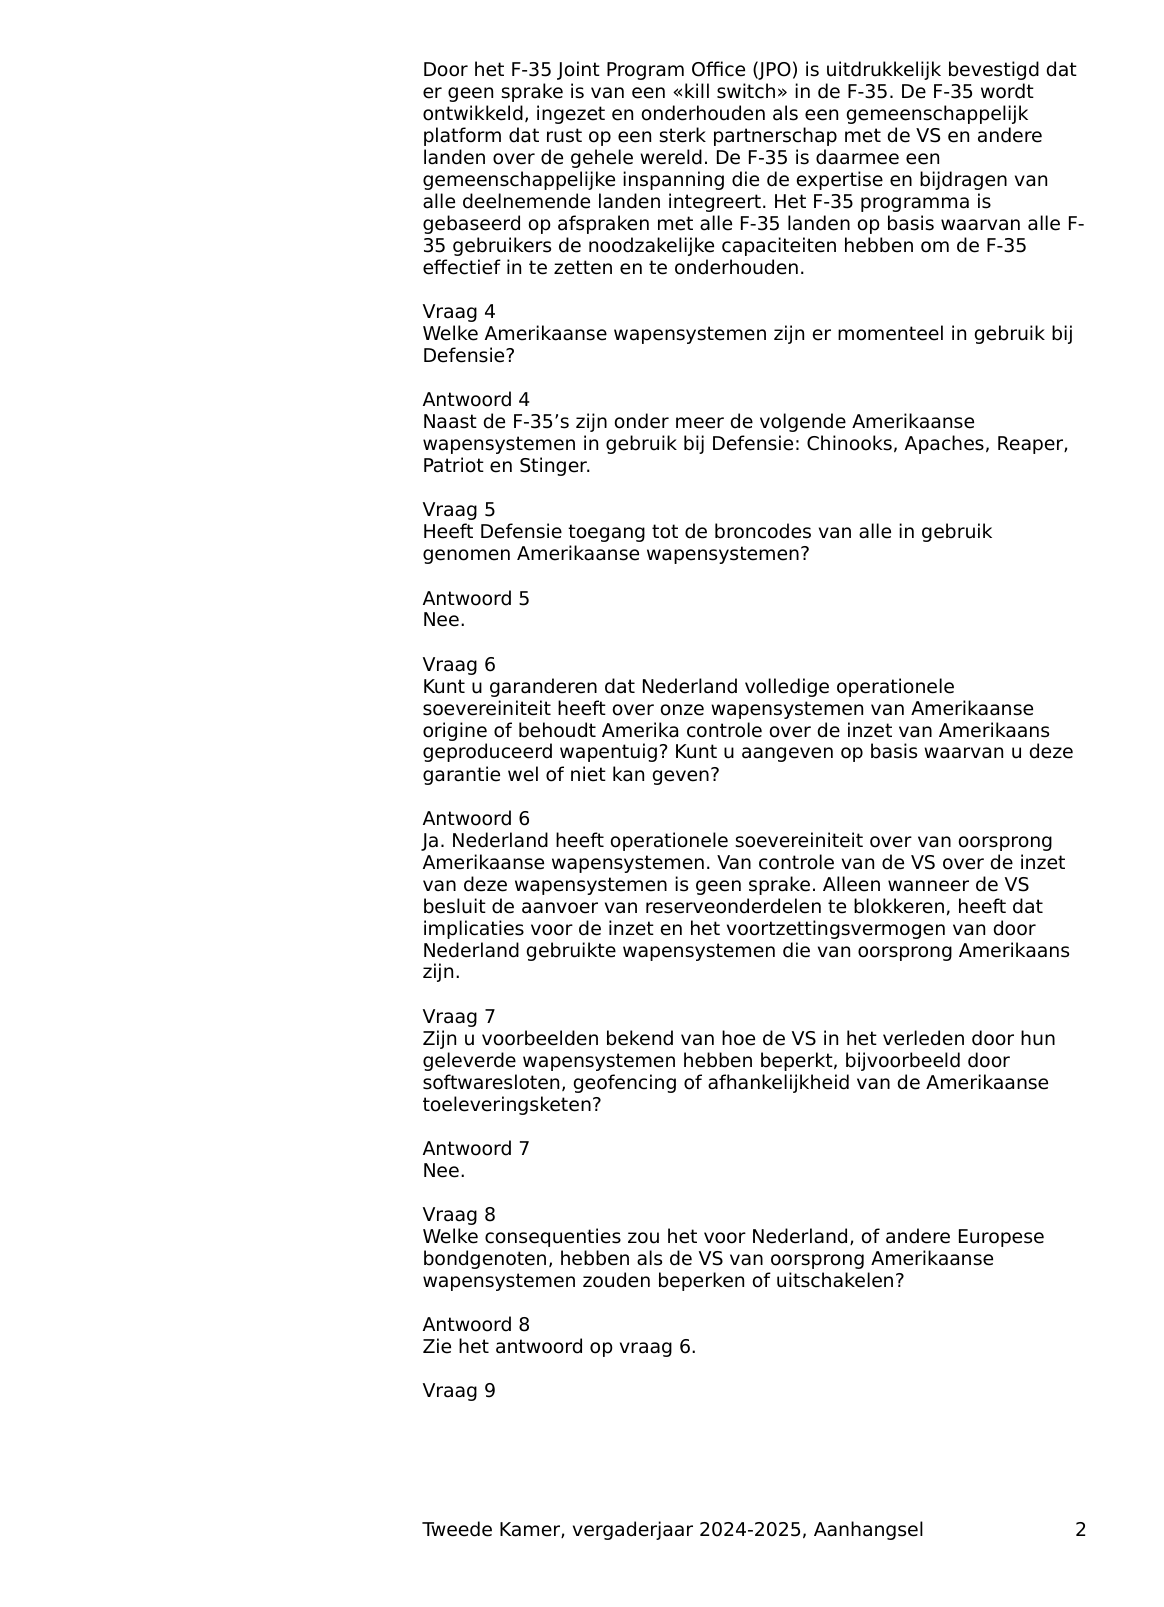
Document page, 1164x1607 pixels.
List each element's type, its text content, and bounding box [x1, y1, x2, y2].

text Vraag 8 [422, 1204, 1087, 1226]
text Heeft Defensie toegang tot de broncodes van alle in gebruik genomen Amerikaanse wapensystemen? [422, 521, 1087, 565]
text Antwoord 5 [422, 587, 1087, 609]
text Welke Amerikaanse wapensystemen zijn er momenteel in gebruik bij Defensie? [422, 323, 1087, 367]
text Antwoord 4 [422, 389, 1087, 411]
text Kunt u garanderen dat Nederland volledige operationele soevereiniteit heeft over onze wapensystemen van Amerikaanse origine of behoudt Amerika controle over de inzet van Amerikaans geproduceerd wapentuig? Kunt u aangeven op basis waarvan u deze garantie wel of niet kan geven? [422, 676, 1087, 785]
text Nee. [422, 609, 1087, 631]
text Ja. Nederland heeft operationele soevereiniteit over van oorsprong Amerikaanse wapensystemen. Van controle van de VS over de inzet van deze wapensystemen is geen sprake. Alleen wanneer de VS besluit de aanvoer van reserveonderdelen te blokkeren, heeft dat implicaties voor de inzet en het voortzettingsvermogen van door Nederland gebruikte wapensystemen die van oorsprong Amerikaans zijn. [422, 829, 1087, 983]
text Door het F-35 Joint Program Office (JPO) is uitdrukkelijk bevestigd dat er geen sprake is van een «kill switch» in de F-35. De F-35 wordt ontwikkeld, ingezet en onderhouden als een gemeenschappelijk platform dat rust op een sterk partnerschap met de VS en andere landen over de gehele wereld. De F-35 is daarmee een gemeenschappelijke inspanning die de expertise en bijdragen van alle deelnemende landen integreert. Het F-35 programma is gebaseerd op afspraken met alle F-35 landen op basis waarvan alle F-35 gebruikers de noodzakelijke capaciteiten hebben om de F-35 effectief in te zetten en te onderhouden. [422, 59, 1087, 279]
text Welke consequenties zou het voor Nederland, of andere Europese bondgenoten, hebben als de VS van oorsprong Amerikaanse wapensystemen zouden beperken of uitschakelen? [422, 1226, 1087, 1292]
text Antwoord 6 [422, 808, 1087, 829]
text Vraag 4 [422, 301, 1087, 323]
text Vraag 9 [422, 1380, 1087, 1402]
text Antwoord 7 [422, 1138, 1087, 1160]
text Vraag 5 [422, 499, 1087, 521]
text Vraag 6 [422, 653, 1087, 676]
text Vraag 7 [422, 1006, 1087, 1028]
text Naast de F-35’s zijn onder meer de volgende Amerikaanse wapensystemen in gebruik bij Defensie: Chinooks, Apaches, Reaper, Patriot en Stinger. [422, 411, 1087, 477]
text Zie het antwoord op vraag 6. [422, 1336, 1087, 1358]
text Antwoord 8 [422, 1314, 1087, 1336]
text Nee. [422, 1160, 1087, 1182]
text Zijn u voorbeelden bekend van hoe de VS in het verleden door hun geleverde wapensystemen hebben beperkt, bijvoorbeeld door softwaresloten, geofencing of afhankelijkheid van de Amerikaanse toeleveringsketen? [422, 1028, 1087, 1116]
